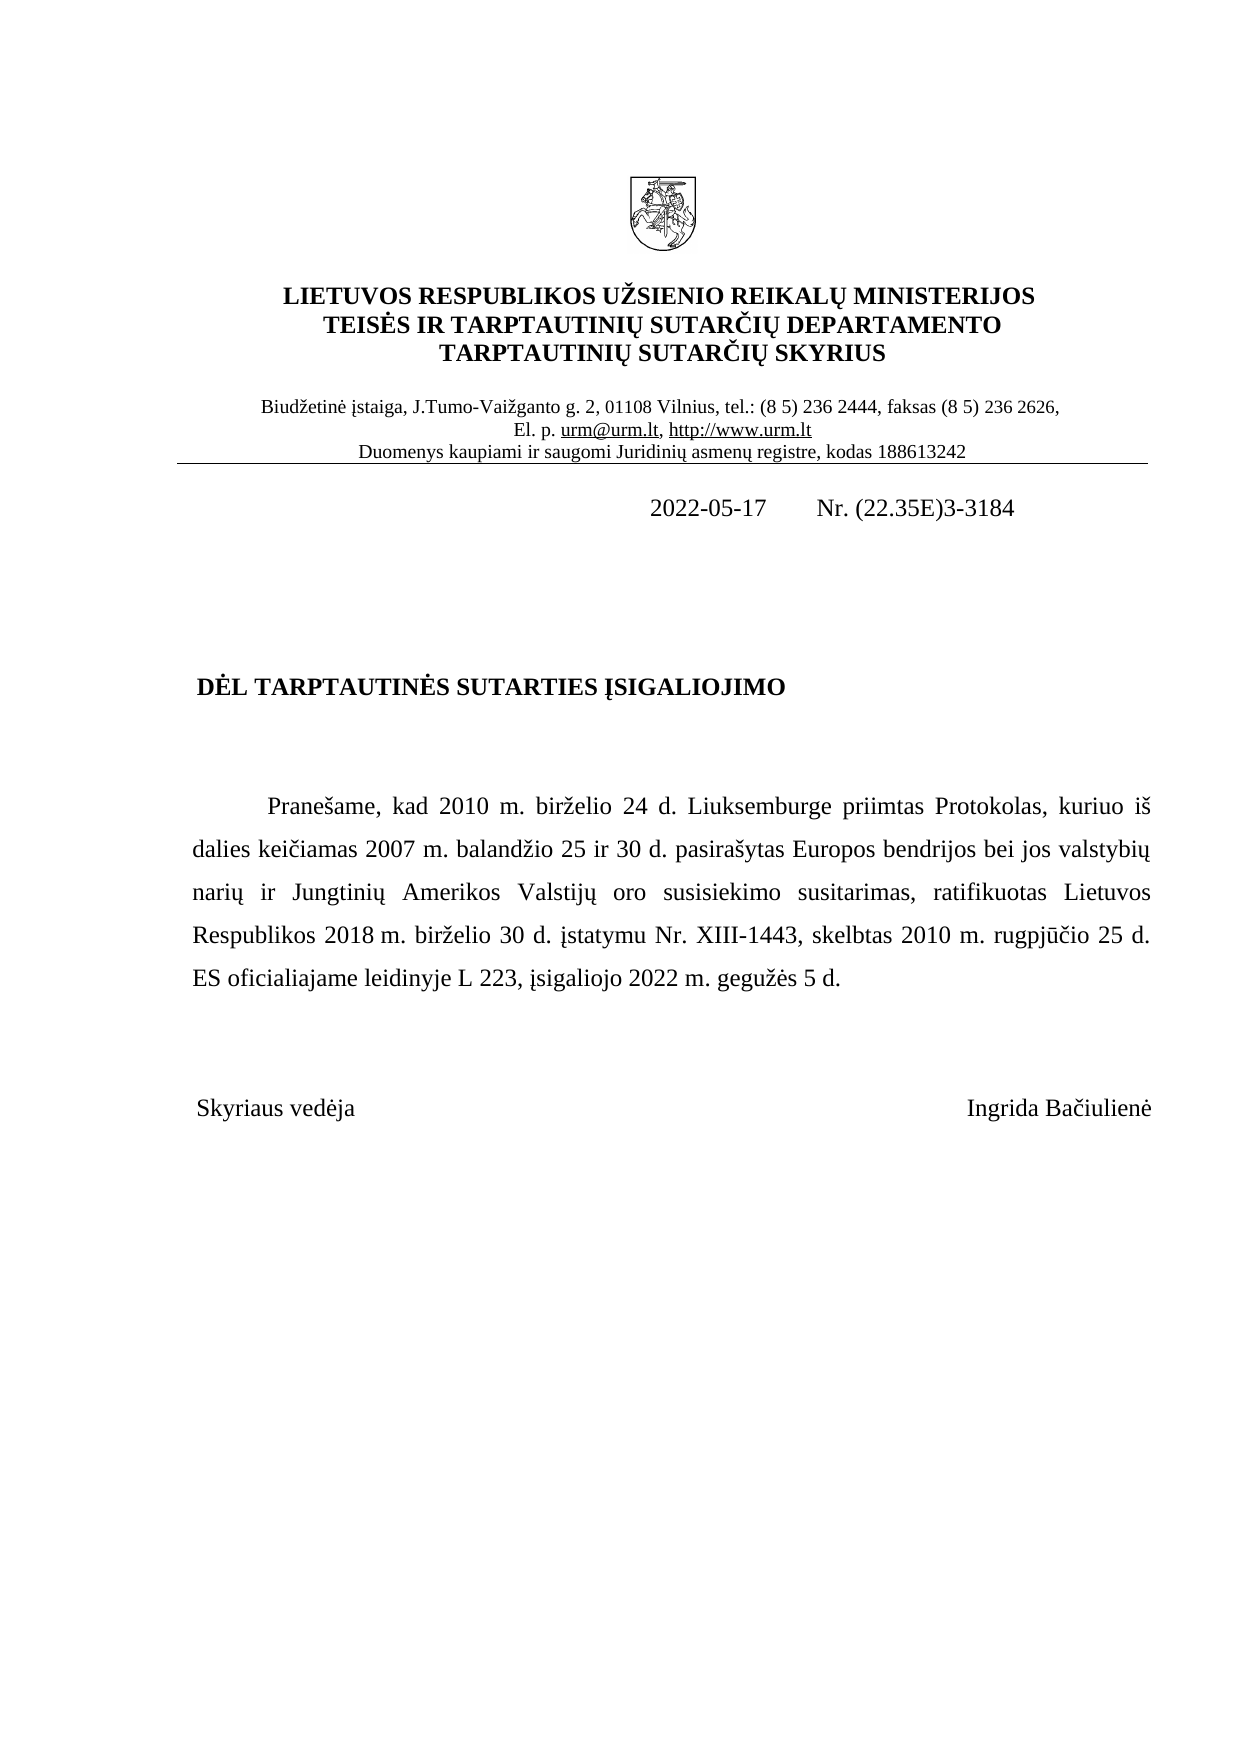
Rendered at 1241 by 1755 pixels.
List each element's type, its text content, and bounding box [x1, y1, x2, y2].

table_header LIETUVOS RESPUBLIKOS UŽSIENIO REIKALŲ MINISTERIJOS TEISĖS IR TARPTAUTINIŲ SUTARČIŲ DEPARTAMENTo Tarptautinių sutarčių skyrius Biudžetinė įstaiga, J.Tumo-Vaižganto g. 2, 01108 Vilnius, tel.: (8 5) 236 2444, faksas (8 5) 236 2626, El. p. urm@urm.lt, http://www.urm.lt Duomenys kaupiami ir saugomi Juridinių asmenų registre, kodas 188613242 [177, 118, 1148, 463]
table_cell [177, 672, 182, 762]
text Pranešame, kad 2010 m. birželio 24 d. Liuksemburge priimtas Protokolas, kuriuo iš dalies keičiamas 2007 m. balandžio 25 ir 30 d. pasirašytas Europos bendrijos bei jos valstybių narių ir Jungtinių Amerikos Valstijų oro susisiekimo susitarimas, ratifikuotas Lietuvos Respublikos 2018 m. birželio 30 d. įstatymu Nr. XIII-1443, skelbtas 2010 m. rugpjūčio 25 d. ES oficialiajame leidinyje L 223, įsigaliojo 2022 m. gegužės 5 d. [192, 791, 1152, 992]
table_cell [177, 493, 182, 672]
table_cell [182, 493, 650, 672]
table_header [177, 464, 1148, 493]
table_header [1148, 118, 1153, 493]
table_cell DĖL TARPTAUTINĖS SUTARTIES ĮSIGALIOJIMO [182, 672, 1153, 762]
table_header [665, 1093, 798, 1122]
table_header Skyriaus vedėja [196, 1093, 664, 1122]
table_header Ingrida Bačiulienė [798, 1093, 1152, 1122]
table_cell 2022-05-17 Nr. (22.35E)3-3184 [650, 493, 1153, 672]
